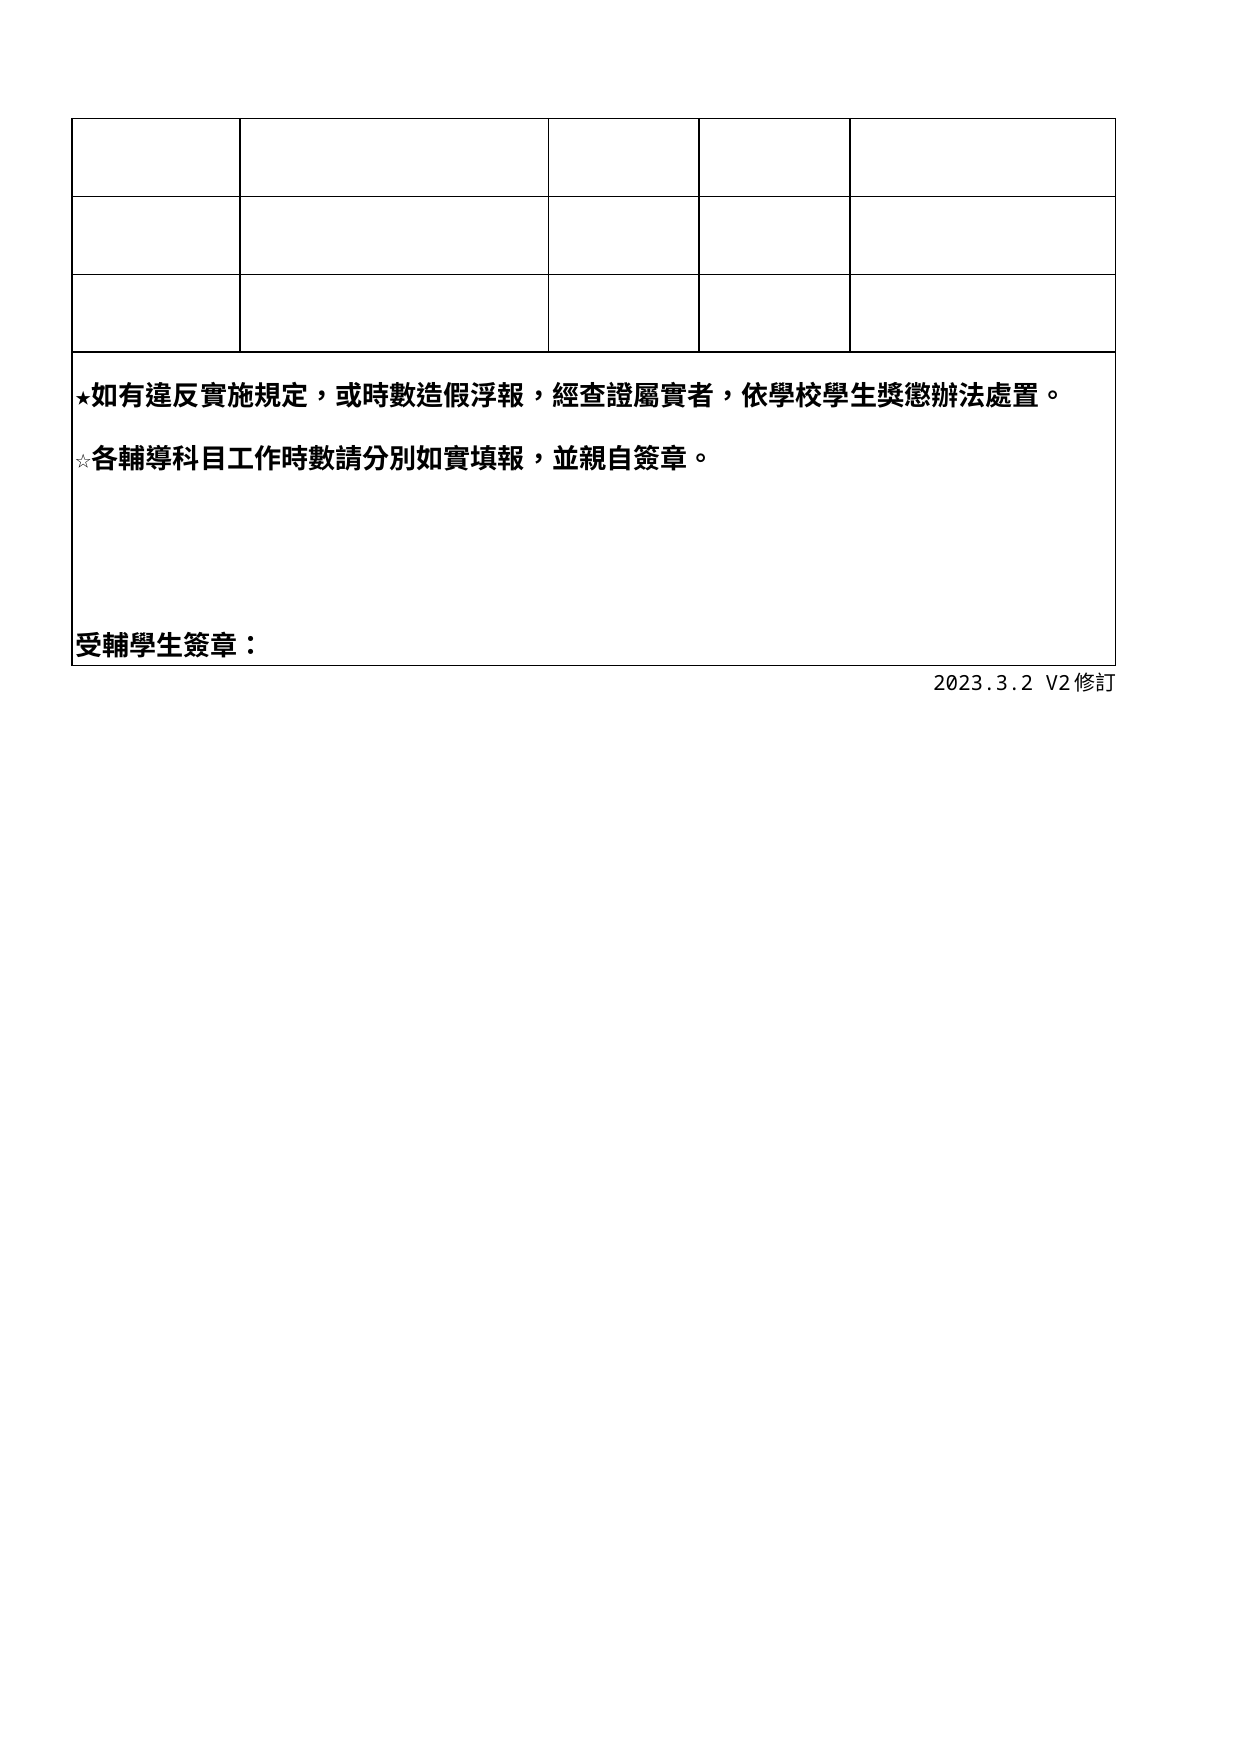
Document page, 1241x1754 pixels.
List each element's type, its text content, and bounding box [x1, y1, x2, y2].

table_cell [549, 119, 698, 196]
table_cell [241, 275, 548, 351]
table_cell ★如有違反實施規定，或時數造假浮報，經查證屬實者，依學校學生獎懲辦法處置。 ☆各輔導科目工作時數請分別如實填報，並親自簽章。 受輔學生簽章： [73, 353, 1115, 665]
table_cell [73, 275, 239, 351]
table_cell [549, 197, 698, 273]
table_cell [851, 197, 1115, 273]
table_cell [73, 197, 239, 273]
table_cell [851, 275, 1115, 351]
table_cell [700, 197, 849, 273]
text 2023.3.2 V2修訂 [75, 666, 1116, 696]
table_cell [851, 119, 1115, 196]
table_cell [241, 197, 548, 273]
table_cell [73, 119, 239, 196]
table_cell [700, 275, 849, 351]
table_cell [241, 119, 548, 196]
table_cell [549, 275, 698, 351]
table_cell [700, 119, 849, 196]
